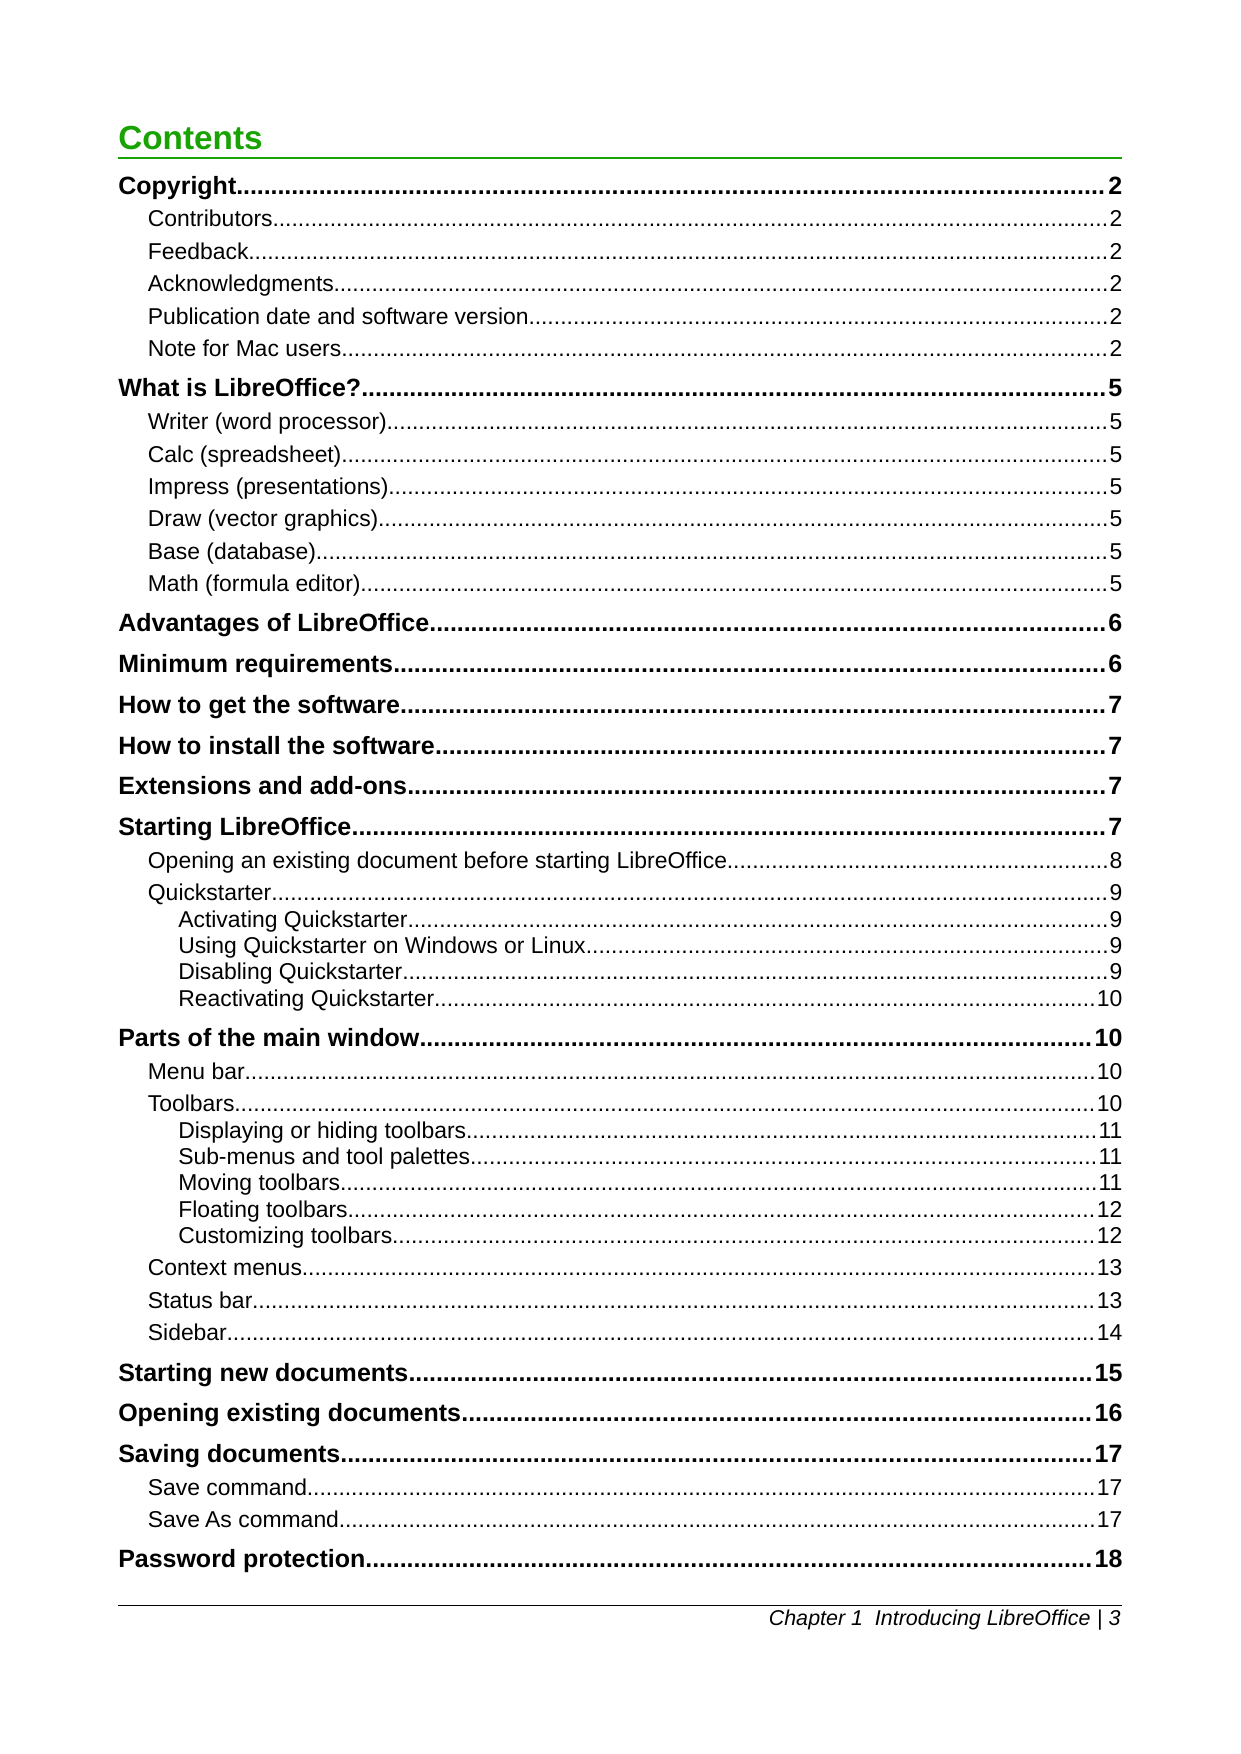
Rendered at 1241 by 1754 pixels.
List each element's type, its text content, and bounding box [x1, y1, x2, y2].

text Sub-menus and tool palettes 11 [178, 1143, 1122, 1169]
text Quickstarter 9 [148, 879, 1122, 906]
text Contributors 2 [148, 205, 1122, 232]
text Menu bar 10 [148, 1058, 1122, 1084]
text Save As command 17 [148, 1506, 1122, 1532]
text How to get the software 7 [118, 690, 1122, 719]
text What is LibreOffice? 5 [118, 373, 1122, 402]
text Writer (word processor) 5 [148, 408, 1122, 434]
text Opening existing documents 16 [118, 1398, 1122, 1427]
subtitle Contents [118, 118, 1122, 157]
text Acknowledgments 2 [148, 270, 1122, 297]
text Starting new documents 15 [118, 1357, 1122, 1386]
text Context menus 13 [148, 1254, 1122, 1281]
text Copyright 2 [118, 171, 1122, 199]
text Note for Mac users 2 [148, 335, 1122, 361]
text Minimum requirements 6 [118, 649, 1122, 678]
text Sidebar 14 [148, 1319, 1122, 1346]
text Activating Quickstarter 9 [178, 906, 1122, 932]
text Customizing toolbars 12 [178, 1222, 1122, 1248]
text Save command 17 [148, 1474, 1122, 1500]
text Parts of the main window 10 [118, 1023, 1122, 1052]
text Reactivating Quickstarter 10 [178, 985, 1122, 1011]
text Advantages of LibreOffice 6 [118, 608, 1122, 637]
text Displaying or hiding toolbars 11 [178, 1117, 1122, 1143]
text Extensions and add-ons 7 [118, 771, 1122, 800]
text Publication date and software version 2 [148, 303, 1122, 329]
text Starting LibreOffice 7 [118, 812, 1122, 841]
text Saving documents 17 [118, 1439, 1122, 1468]
text Calc (spreadsheet) 5 [148, 441, 1122, 467]
text Moving toolbars 11 [178, 1169, 1122, 1196]
text Opening an existing document before starting LibreOffice 8 [148, 847, 1122, 873]
text Toolbars 10 [148, 1090, 1122, 1117]
text Disabling Quickstarter 9 [178, 958, 1122, 985]
text How to install the software 7 [118, 731, 1122, 759]
text Using Quickstarter on Windows or Linux 9 [178, 932, 1122, 958]
text Base (database) 5 [148, 538, 1122, 564]
text Draw (vector graphics) 5 [148, 505, 1122, 532]
text Floating toolbars 12 [178, 1196, 1122, 1222]
text Status bar 13 [148, 1287, 1122, 1313]
text Math (formula editor) 5 [148, 570, 1122, 596]
text Password protection 18 [118, 1544, 1122, 1573]
text Feedback 2 [148, 238, 1122, 264]
text Impress (presentations) 5 [148, 473, 1122, 499]
